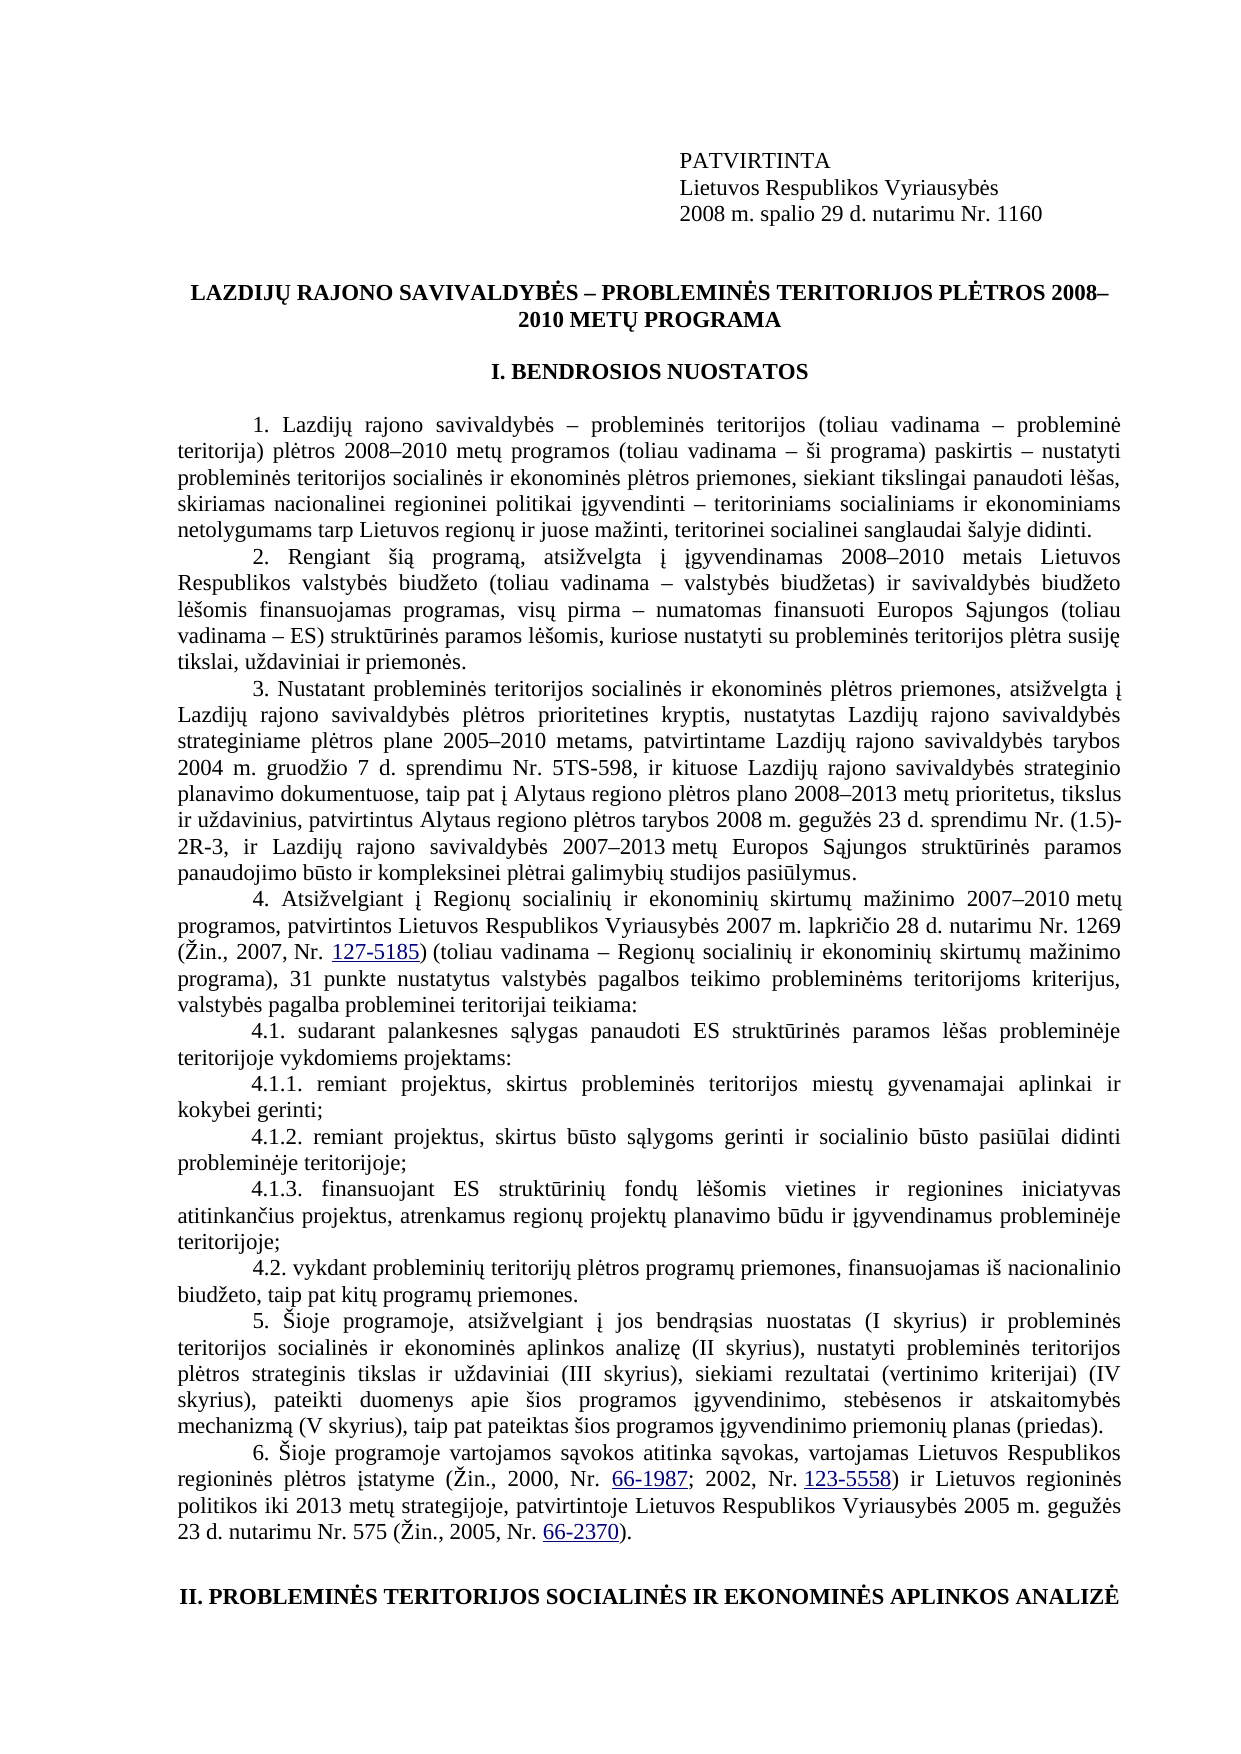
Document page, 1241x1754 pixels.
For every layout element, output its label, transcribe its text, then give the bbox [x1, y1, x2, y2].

text 2. Rengiant šią programą, atsižvelgta į įgyvendinamas 2008–2010 metais Lietuvos Respublikos valstybės biudžeto (toliau vadinama – valstybės biudžetas) ir savivaldybės biudžeto lėšomis finansuojamas programas, visų pirma – numatomas finansuoti Europos Sąjungos (toliau vadinama – ES) struktūrinės paramos lėšomis, kuriose nustatyti su probleminės teritorijos plėtra susiję tikslai, uždaviniai ir priemonės. [177, 543, 1122, 675]
text 4.1.1. remiant projektus, skirtus probleminės teritorijos miestų gyvenamajai aplinkai ir kokybei gerinti; [177, 1070, 1122, 1123]
text 1. Lazdijų rajono savivaldybės – probleminės teritorijos (toliau vadinama – probleminė teritorija) plėtros 2008–2010 metų programos (toliau vadinama – ši programa) paskirtis – nustatyti probleminės teritorijos socialinės ir ekonominės plėtros priemones, siekiant tikslingai panaudoti lėšas, skiriamas nacionalinei regioninei politikai įgyvendinti – teritoriniams socialiniams ir ekonominiams netolygumams tarp Lietuvos regionų ir juose mažinti, teritorinei socialinei sanglaudai šalyje didinti. [177, 411, 1122, 543]
text LAZDIJŲ RAJONO SAVIVALDYBĖS – PROBLEMINĖS TERITORIJOS PLĖTROS 2008–2010 METŲ PROGRAMA [177, 279, 1122, 332]
text 4.1.2. remiant projektus, skirtus būsto sąlygoms gerinti ir socialinio būsto pasiūlai didinti probleminėje teritorijoje; [177, 1123, 1122, 1175]
text 4.1. sudarant palankesnes sąlygas panaudoti ES struktūrinės paramos lėšas probleminėje teritorijoje vykdomiems projektams: [177, 1017, 1122, 1070]
text II. probleminės teritorijos socialinės ir ekonominės aplinkos analizė [177, 1583, 1122, 1609]
text 4. Atsižvelgiant į Regionų socialinių ir ekonominių skirtumų mažinimo 2007–2010 metų programos, patvirtintos Lietuvos Respublikos Vyriausybės 2007 m. lapkričio 28 d. nutarimu Nr. 1269 (Žin., 2007, Nr. 127-5185) (toliau vadinama – Regionų socialinių ir ekonominių skirtumų mažinimo programa), 31 punkte nustatytus valstybės pagalbos teikimo probleminėms teritorijoms kriterijus, valstybės pagalba probleminei teritorijai teikiama: [177, 886, 1122, 1017]
text 3. Nustatant probleminės teritorijos socialinės ir ekonominės plėtros priemones, atsižvelgta į Lazdijų rajono savivaldybės plėtros prioritetines kryptis, nustatytas Lazdijų rajono savivaldybės strateginiame plėtros plane 2005–2010 metams, patvirtintame Lazdijų rajono savivaldybės tarybos 2004 m. gruodžio 7 d. sprendimu Nr. 5TS-598, ir kituose Lazdijų rajono savivaldybės strateginio planavimo dokumentuose, taip pat į Alytaus regiono plėtros plano 2008–2013 metų prioritetus, tikslus ir uždavinius, patvirtintus Alytaus regiono plėtros tarybos 2008 m. gegužės 23 d. sprendimu Nr. (1.5)-2R-3, ir Lazdijų rajono savivaldybės 2007–2013 metų Europos Sąjungos struktūrinės paramos panaudojimo būsto ir kompleksinei plėtrai galimybių studijos pasiūlymus. [177, 675, 1122, 886]
text PATVIRTINTA Lietuvos Respublikos Vyriausybės 2008 m. spalio 29 d. nutarimu Nr. 1160 [679, 148, 1122, 227]
text 4.2. vykdant probleminių teritorijų plėtros programų priemones, finansuojamas iš nacionalinio biudžeto, taip pat kitų programų priemones. [177, 1254, 1122, 1307]
text 6. Šioje programoje vartojamos sąvokos atitinka sąvokas, vartojamas Lietuvos Respublikos regioninės plėtros įstatyme (Žin., 2000, Nr. 66-1987; 2002, Nr. 123-5558) ir Lietuvos regioninės politikos iki 2013 metų strategijoje, patvirtintoje Lietuvos Respublikos Vyriausybės 2005 m. gegužės 23 d. nutarimu Nr. 575 (Žin., 2005, Nr. 66-2370). [177, 1439, 1122, 1544]
text I. BENDROSIOS NUOSTATOS [177, 358, 1122, 385]
text 5. Šioje programoje, atsižvelgiant į jos bendrąsias nuostatas (I skyrius) ir probleminės teritorijos socialinės ir ekonominės aplinkos analizę (II skyrius), nustatyti probleminės teritorijos plėtros strateginis tikslas ir uždaviniai (III skyrius), siekiami rezultatai (vertinimo kriterijai) (IV skyrius), pateikti duomenys apie šios programos įgyvendinimo, stebėsenos ir atskaitomybės mechanizmą (V skyrius), taip pat pateiktas šios programos įgyvendinimo priemonių planas (priedas). [177, 1307, 1122, 1439]
text 4.1.3. finansuojant ES struktūrinių fondų lėšomis vietines ir regionines iniciatyvas atitinkančius projektus, atrenkamus regionų projektų planavimo būdu ir įgyvendinamus probleminėje teritorijoje; [177, 1175, 1122, 1254]
